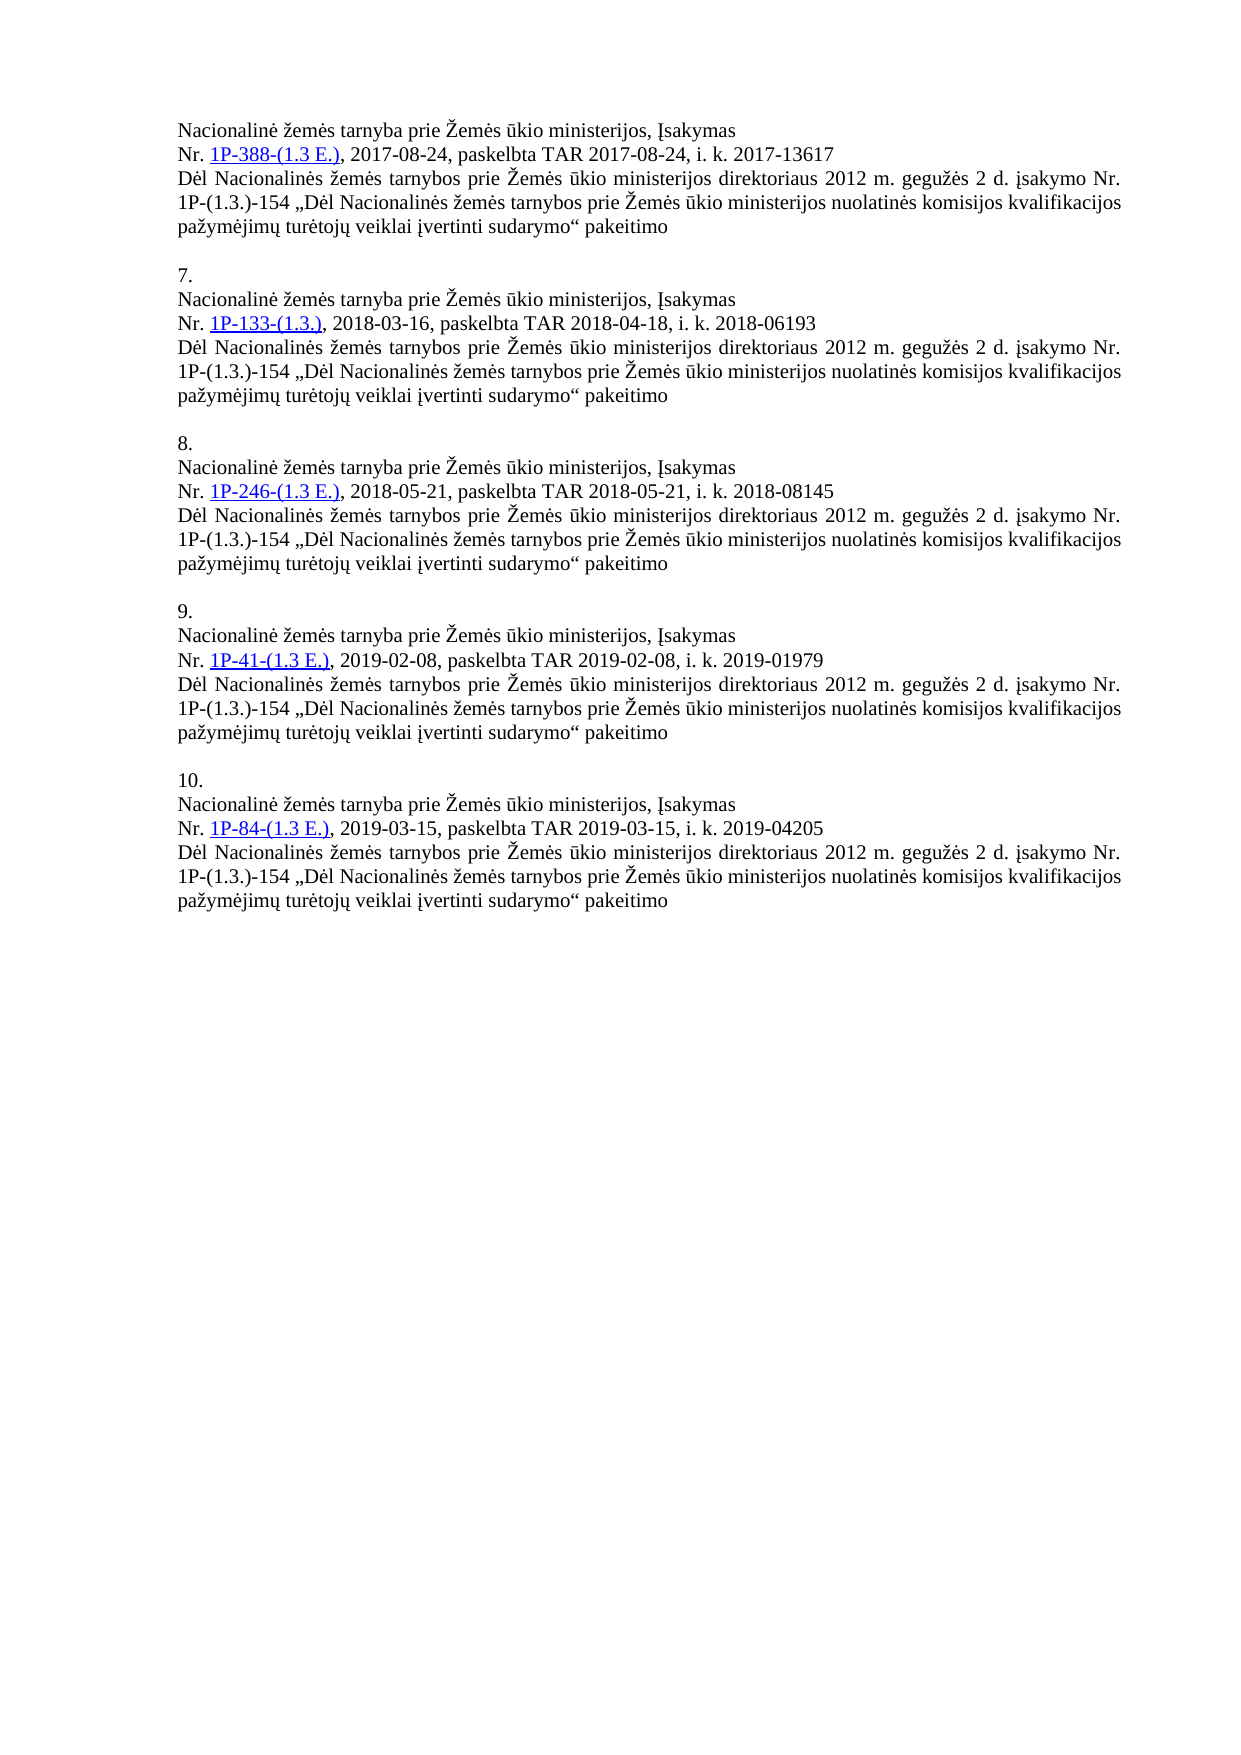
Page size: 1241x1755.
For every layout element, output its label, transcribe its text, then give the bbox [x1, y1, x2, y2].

text Nacionalinė žemės tarnyba prie Žemės ūkio ministerijos, Įsakymas [177, 623, 1122, 647]
text Nacionalinė žemės tarnyba prie Žemės ūkio ministerijos, Įsakymas [177, 792, 1122, 816]
text Nr. 1P-133-(1.3.), 2018-03-16, paskelbta TAR 2018-04-18, i. k. 2018-06193 [177, 311, 1122, 335]
text Dėl Nacionalinės žemės tarnybos prie Žemės ūkio ministerijos direktoriaus 2012 m. gegužės 2 d. įsakymo Nr. 1P-(1.3.)-154 „Dėl Nacionalinės žemės tarnybos prie Žemės ūkio ministerijos nuolatinės komisijos kvalifikacijos pažymėjimų turėtojų veiklai įvertinti sudarymo“ pakeitimo [177, 335, 1122, 407]
text 7. [177, 262, 1122, 287]
text Dėl Nacionalinės žemės tarnybos prie Žemės ūkio ministerijos direktoriaus 2012 m. gegužės 2 d. įsakymo Nr. 1P-(1.3.)-154 „Dėl Nacionalinės žemės tarnybos prie Žemės ūkio ministerijos nuolatinės komisijos kvalifikacijos pažymėjimų turėtojų veiklai įvertinti sudarymo“ pakeitimo [177, 840, 1122, 912]
text 9. [177, 599, 1122, 623]
text Nacionalinė žemės tarnyba prie Žemės ūkio ministerijos, Įsakymas [177, 118, 1122, 142]
text 10. [177, 768, 1122, 792]
text Nr. 1P-246-(1.3 E.), 2018-05-21, paskelbta TAR 2018-05-21, i. k. 2018-08145 [177, 479, 1122, 503]
text Nr. 1P-84-(1.3 E.), 2019-03-15, paskelbta TAR 2019-03-15, i. k. 2019-04205 [177, 816, 1122, 840]
text Nacionalinė žemės tarnyba prie Žemės ūkio ministerijos, Įsakymas [177, 287, 1122, 311]
text Dėl Nacionalinės žemės tarnybos prie Žemės ūkio ministerijos direktoriaus 2012 m. gegužės 2 d. įsakymo Nr. 1P-(1.3.)-154 „Dėl Nacionalinės žemės tarnybos prie Žemės ūkio ministerijos nuolatinės komisijos kvalifikacijos pažymėjimų turėtojų veiklai įvertinti sudarymo“ pakeitimo [177, 672, 1122, 744]
text Nr. 1P-41-(1.3 E.), 2019-02-08, paskelbta TAR 2019-02-08, i. k. 2019-01979 [177, 647, 1122, 672]
text Dėl Nacionalinės žemės tarnybos prie Žemės ūkio ministerijos direktoriaus 2012 m. gegužės 2 d. įsakymo Nr. 1P-(1.3.)-154 „Dėl Nacionalinės žemės tarnybos prie Žemės ūkio ministerijos nuolatinės komisijos kvalifikacijos pažymėjimų turėtojų veiklai įvertinti sudarymo“ pakeitimo [177, 503, 1122, 575]
text Nr. 1P-388-(1.3 E.), 2017-08-24, paskelbta TAR 2017-08-24, i. k. 2017-13617 [177, 142, 1122, 166]
text 8. [177, 431, 1122, 455]
text Nacionalinė žemės tarnyba prie Žemės ūkio ministerijos, Įsakymas [177, 455, 1122, 479]
text Dėl Nacionalinės žemės tarnybos prie Žemės ūkio ministerijos direktoriaus 2012 m. gegužės 2 d. įsakymo Nr. 1P-(1.3.)-154 „Dėl Nacionalinės žemės tarnybos prie Žemės ūkio ministerijos nuolatinės komisijos kvalifikacijos pažymėjimų turėtojų veiklai įvertinti sudarymo“ pakeitimo [177, 166, 1122, 238]
